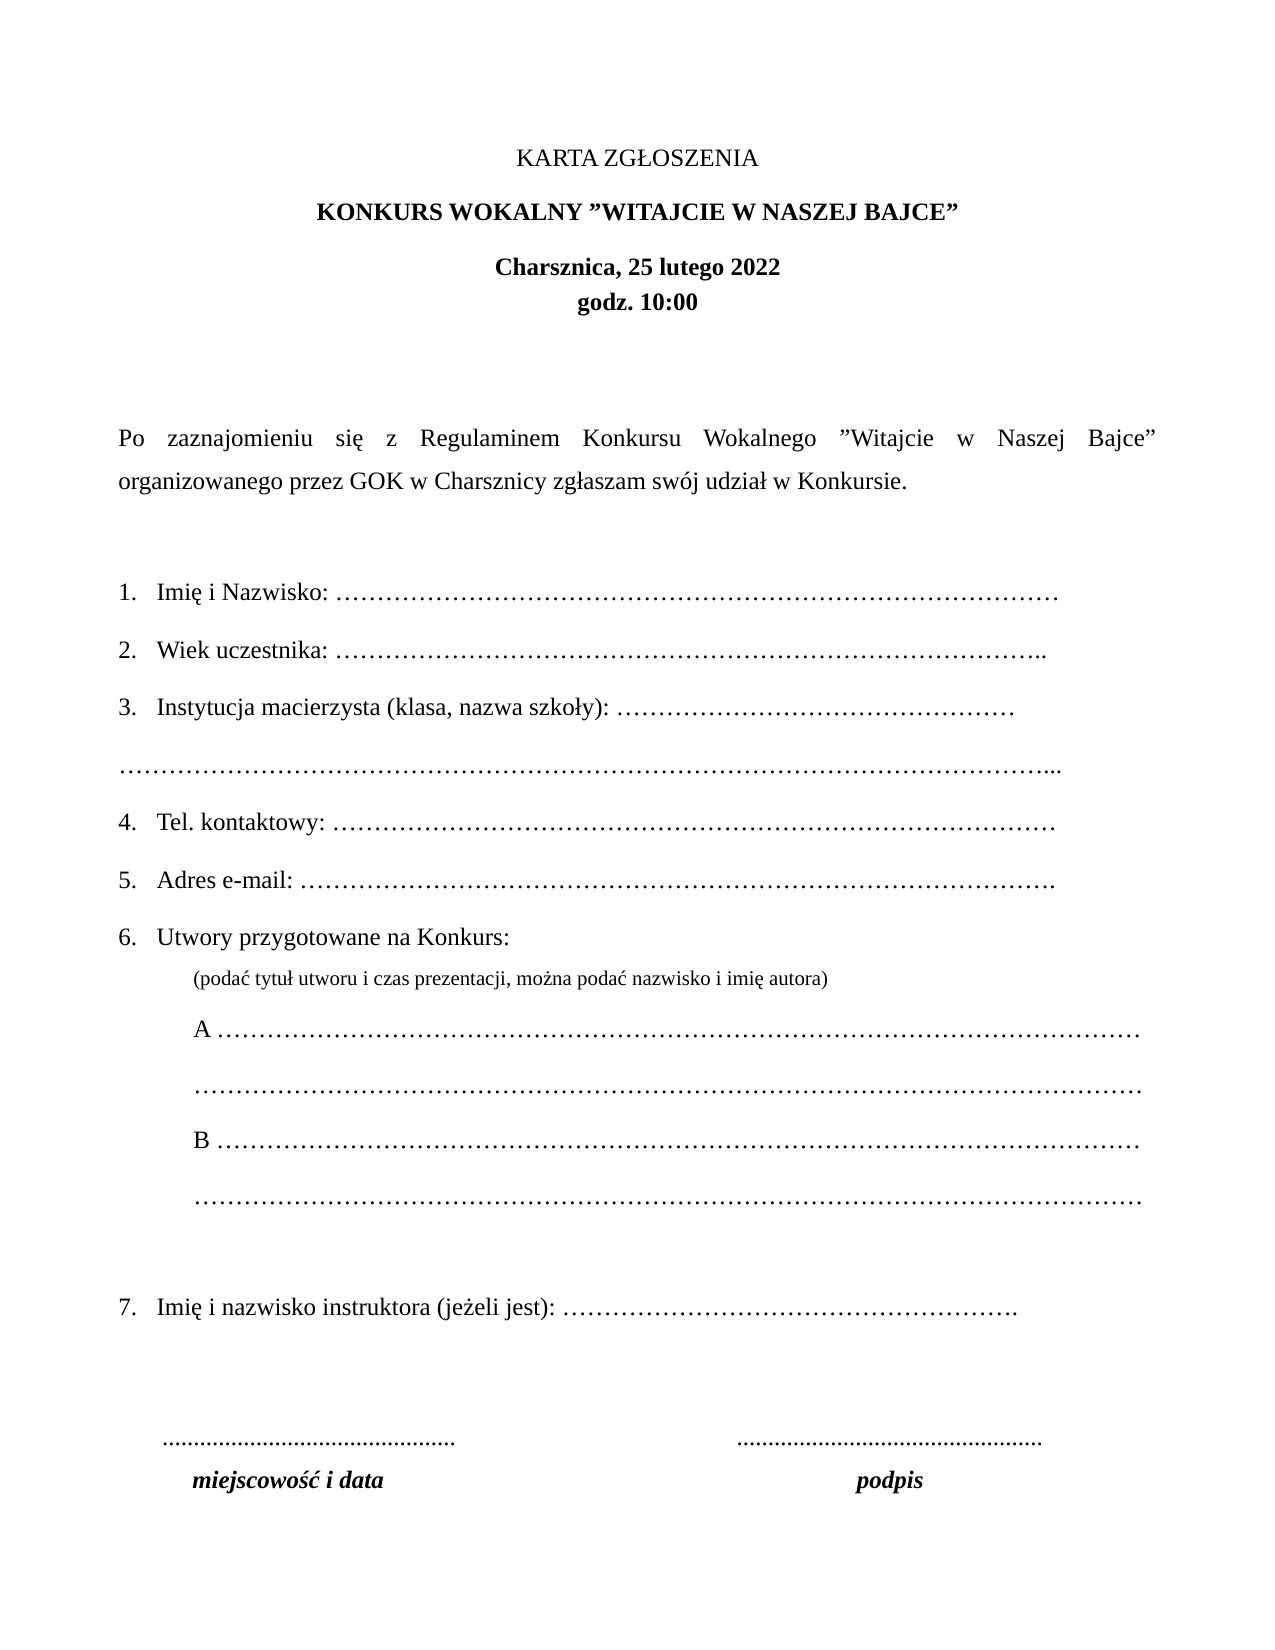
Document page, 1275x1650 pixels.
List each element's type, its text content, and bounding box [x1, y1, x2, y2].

text …………………………………………………………………………………………………… [193, 1181, 1157, 1210]
list Tel. kontaktowy: …………………………………………………………………………… [118, 807, 1157, 836]
list Utwory przygotowane na Konkurs: [118, 922, 1157, 951]
text …………………………………………………………………………………………………… [193, 1070, 1157, 1098]
text A ………………………………………………………………………………………………… [193, 1014, 1157, 1043]
subtitle KONKURS WOKALNY ”WITAJCIE W NASZEJ BAJCE” [118, 197, 1157, 226]
list Wiek uczestnika: ………………………………………………………………………….. [118, 635, 1157, 664]
list Adres e-mail: ………………………………………………………………………………. [118, 865, 1157, 894]
text (podać tytuł utworu i czas prezentacji, można podać nazwisko i imię autora) [193, 966, 1157, 990]
text B ………………………………………………………………………………………………… [193, 1125, 1157, 1154]
text godz. 10:00 [118, 287, 1157, 316]
list Imię i nazwisko instruktora (jeżeli jest): ………………………………………………. [118, 1292, 1157, 1321]
subtitle KARTA ZGŁOSZENIA [118, 143, 1157, 172]
text ............................................... ................................................. [118, 1422, 1157, 1450]
text Charsznica, 25 lutego 2022 [118, 252, 1157, 281]
list Instytucja macierzysta (klasa, nazwa szkoły): ………………………………………… [118, 692, 1157, 721]
list Imię i Nazwisko: …………………………………………………………………………… [118, 577, 1157, 606]
text miejscowość i data podpis [118, 1465, 1157, 1493]
text Po zaznajomieniu się z Regulaminem Konkursu Wokalnego ”Witajcie w Naszej Bajce” organizowanego przez GOK w Charsznicy zgłaszam swój udział w Konkursie. [118, 423, 1157, 495]
text …………………………………………………………………………………………………... [118, 750, 1157, 779]
